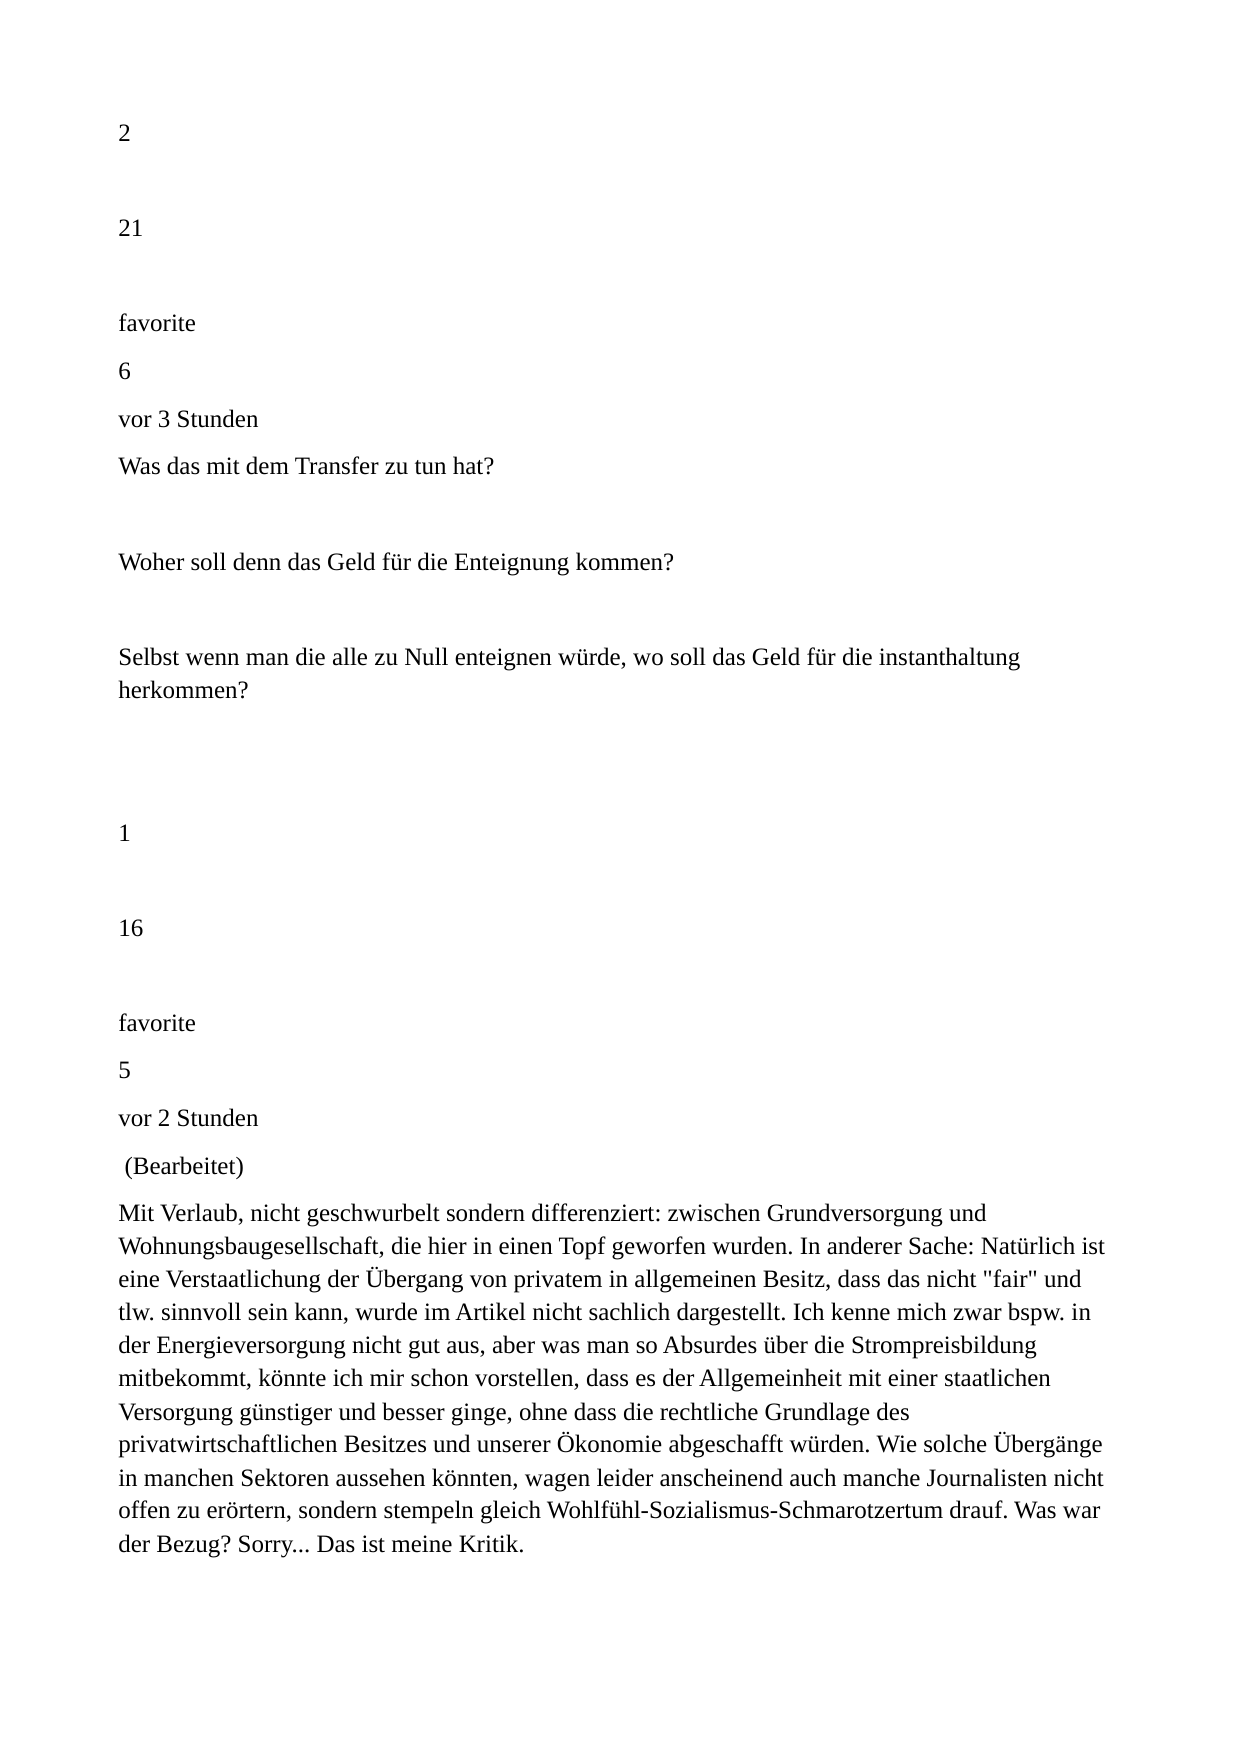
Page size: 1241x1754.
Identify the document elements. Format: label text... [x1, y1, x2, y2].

text favorite [118, 308, 1122, 337]
text 16 [118, 913, 1122, 942]
text 21 [118, 213, 1122, 242]
text Mit Verlaub, nicht geschwurbelt sondern differenziert: zwischen Grundversorgung und Wohnungsbaugesellschaft, die hier in einen Topf geworfen wurden. In anderer Sache: Natürlich ist eine Verstaatlichung der Übergang von privatem in allgemeinen Besitz, dass das nicht "fair" und tlw. sinnvoll sein kann, wurde im Artikel nicht sachlich dargestellt. Ich kenne mich zwar bspw. in der Energieversorgung nicht gut aus, aber was man so Absurdes über die Strompreisbildung mitbekommt, könnte ich mir schon vorstellen, dass es der Allgemeinheit mit einer staatlichen Versorgung günstiger und besser ginge, ohne dass die rechtliche Grundlage des privatwirtschaftlichen Besitzes und unserer Ökonomie abgeschafft würden. Wie solche Übergänge in manchen Sektoren aussehen könnten, wagen leider anscheinend auch manche Journalisten nicht offen zu erörtern, sondern stempeln gleich Wohlfühl-Sozialismus-Schmarotzertum drauf. Was war der Bezug? Sorry... Das ist meine Kritik. [118, 1198, 1122, 1557]
text Was das mit dem Transfer zu tun hat? [118, 451, 1122, 480]
text vor 3 Stunden [118, 404, 1122, 432]
text (Bearbeitet) [118, 1151, 1122, 1179]
text vor 2 Stunden [118, 1103, 1122, 1132]
text Woher soll denn das Geld für die Enteignung kommen? [118, 547, 1122, 575]
text Selbst wenn man die alle zu Null enteignen würde, wo soll das Geld für die instanthaltung herkommen? [118, 642, 1122, 703]
text 2 [118, 118, 1122, 147]
text 1 [118, 818, 1122, 846]
text 5 [118, 1056, 1122, 1084]
text favorite [118, 1008, 1122, 1037]
text 6 [118, 356, 1122, 385]
